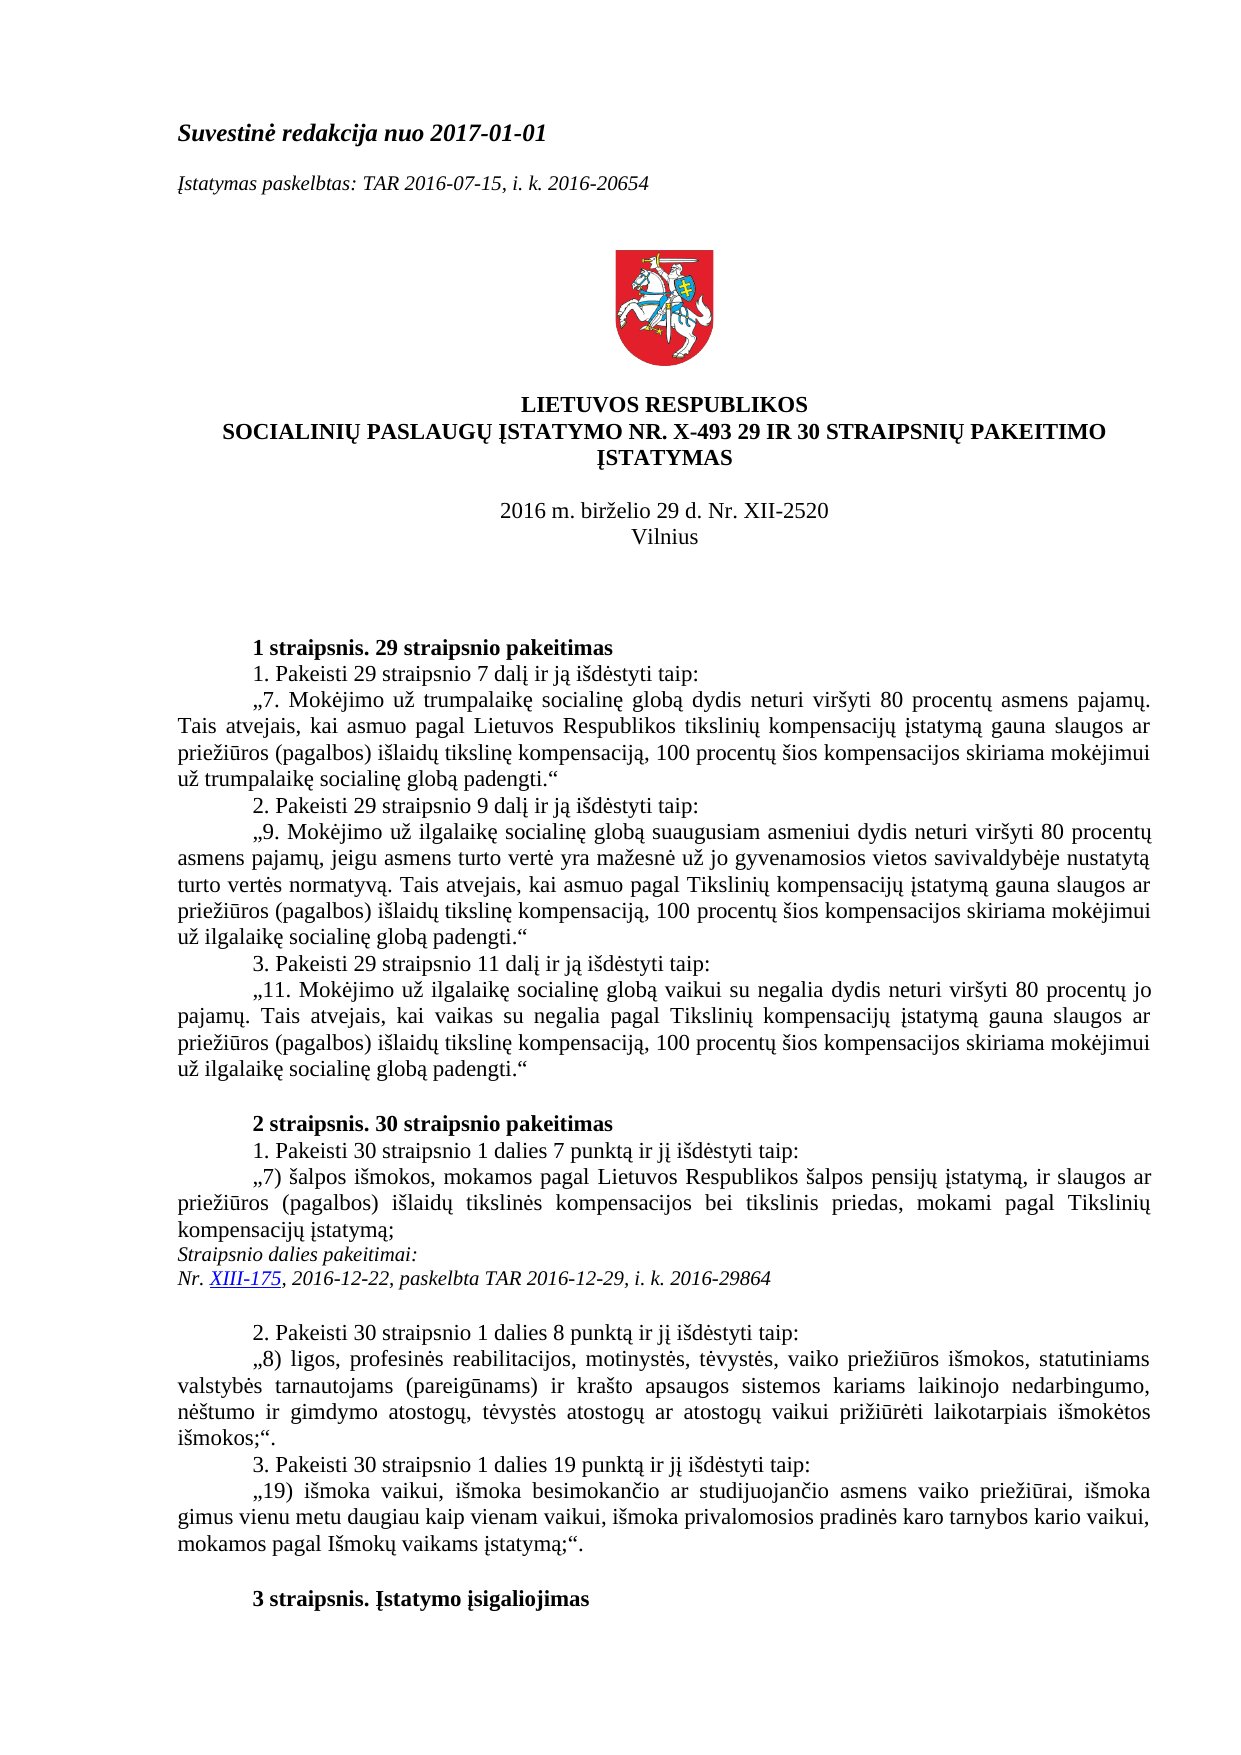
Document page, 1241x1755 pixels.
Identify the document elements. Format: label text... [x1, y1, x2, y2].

text „7) šalpos išmokos, mokamos pagal Lietuvos Respublikos šalpos pensijų įstatymą, ir slaugos ar priežiūros (pagalbos) išlaidų tikslinės kompensacijos bei tikslinis priedas, mokami pagal Tikslinių kompensacijų įstatymą; [177, 1163, 1152, 1242]
text „11. Mokėjimo už ilgalaikę socialinę globą vaikui su negalia dydis neturi viršyti 80 procentų jo pajamų. Tais atvejais, kai vaikas su negalia pagal Tikslinių kompensacijų įstatymą gauna slaugos ar priežiūros (pagalbos) išlaidų tikslinę kompensaciją, 100 procentų šios kompensacijos skiriama mokėjimui už ilgalaikę socialinę globą padengti.“ [177, 976, 1152, 1082]
text 1. Pakeisti 29 straipsnio 7 dalį ir ją išdėstyti taip: [177, 660, 1152, 686]
text Suvestinė redakcija nuo 2017-01-01 [177, 118, 1152, 147]
text 2. Pakeisti 29 straipsnio 9 dalį ir ją išdėstyti taip: [177, 792, 1152, 818]
text Nr. XIII-175, 2016-12-22, paskelbta TAR 2016-12-29, i. k. 2016-29864 [177, 1266, 1152, 1290]
text Vilnius [177, 523, 1152, 549]
text 2016 m. birželio 29 d. Nr. XII-2520 [177, 497, 1152, 523]
text 3. Pakeisti 30 straipsnio 1 dalies 19 punktą ir jį išdėstyti taip: [177, 1451, 1152, 1477]
text „8) ligos, profesinės reabilitacijos, motinystės, tėvystės, vaiko priežiūros išmokos, statutiniams valstybės tarnautojams (pareigūnams) ir krašto apsaugos sistemos kariams laikinojo nedarbingumo, nėštumo ir gimdymo atostogų, tėvystės atostogų ar atostogų vaikui prižiūrėti laikotarpiais išmokėtos išmokos;“. [177, 1345, 1152, 1451]
text 3 straipsnis. Įstatymo įsigaliojimas [177, 1585, 1152, 1611]
text ĮSTATYMAS [177, 444, 1152, 471]
text 1 straipsnis. 29 straipsnio pakeitimas [177, 633, 1152, 660]
text „19) išmoka vaikui, išmoka besimokančio ar studijuojančio asmens vaiko priežiūrai, išmoka gimus vienu metu daugiau kaip vienam vaikui, išmoka privalomosios pradinės karo tarnybos kario vaikui, mokamos pagal Išmokų vaikams įstatymą;“. [177, 1477, 1152, 1556]
text 3. Pakeisti 29 straipsnio 11 dalį ir ją išdėstyti taip: [177, 950, 1152, 976]
text 2 straipsnis. 30 straipsnio pakeitimas [177, 1110, 1152, 1137]
text Straipsnio dalies pakeitimai: [177, 1242, 1152, 1266]
text LIETUVOS RESPUBLIKOS [177, 391, 1152, 418]
text 2. Pakeisti 30 straipsnio 1 dalies 8 punktą ir jį išdėstyti taip: [177, 1319, 1152, 1345]
text SOCIALINIŲ PASLAUGŲ ĮSTATYMO NR. X-493 29 IR 30 STRAIPSNIŲ PAKEITIMO [177, 418, 1152, 444]
text 1. Pakeisti 30 straipsnio 1 dalies 7 punktą ir jį išdėstyti taip: [177, 1137, 1152, 1163]
text „9. Mokėjimo už ilgalaikę socialinę globą suaugusiam asmeniui dydis neturi viršyti 80 procentų asmens pajamų, jeigu asmens turto vertė yra mažesnė už jo gyvenamosios vietos savivaldybėje nustatytą turto vertės normatyvą. Tais atvejais, kai asmuo pagal Tikslinių kompensacijų įstatymą gauna slaugos ar priežiūros (pagalbos) išlaidų tikslinę kompensaciją, 100 procentų šios kompensacijos skiriama mokėjimui už ilgalaikę socialinę globą padengti.“ [177, 818, 1152, 950]
text Įstatymas paskelbtas: TAR 2016-07-15, i. k. 2016-20654 [177, 171, 1152, 195]
text „7. Mokėjimo už trumpalaikę socialinę globą dydis neturi viršyti 80 procentų asmens pajamų. Tais atvejais, kai asmuo pagal Lietuvos Respublikos tikslinių kompensacijų įstatymą gauna slaugos ar priežiūros (pagalbos) išlaidų tikslinę kompensaciją, 100 procentų šios kompensacijos skiriama mokėjimui už trumpalaikę socialinę globą padengti.“ [177, 686, 1152, 792]
